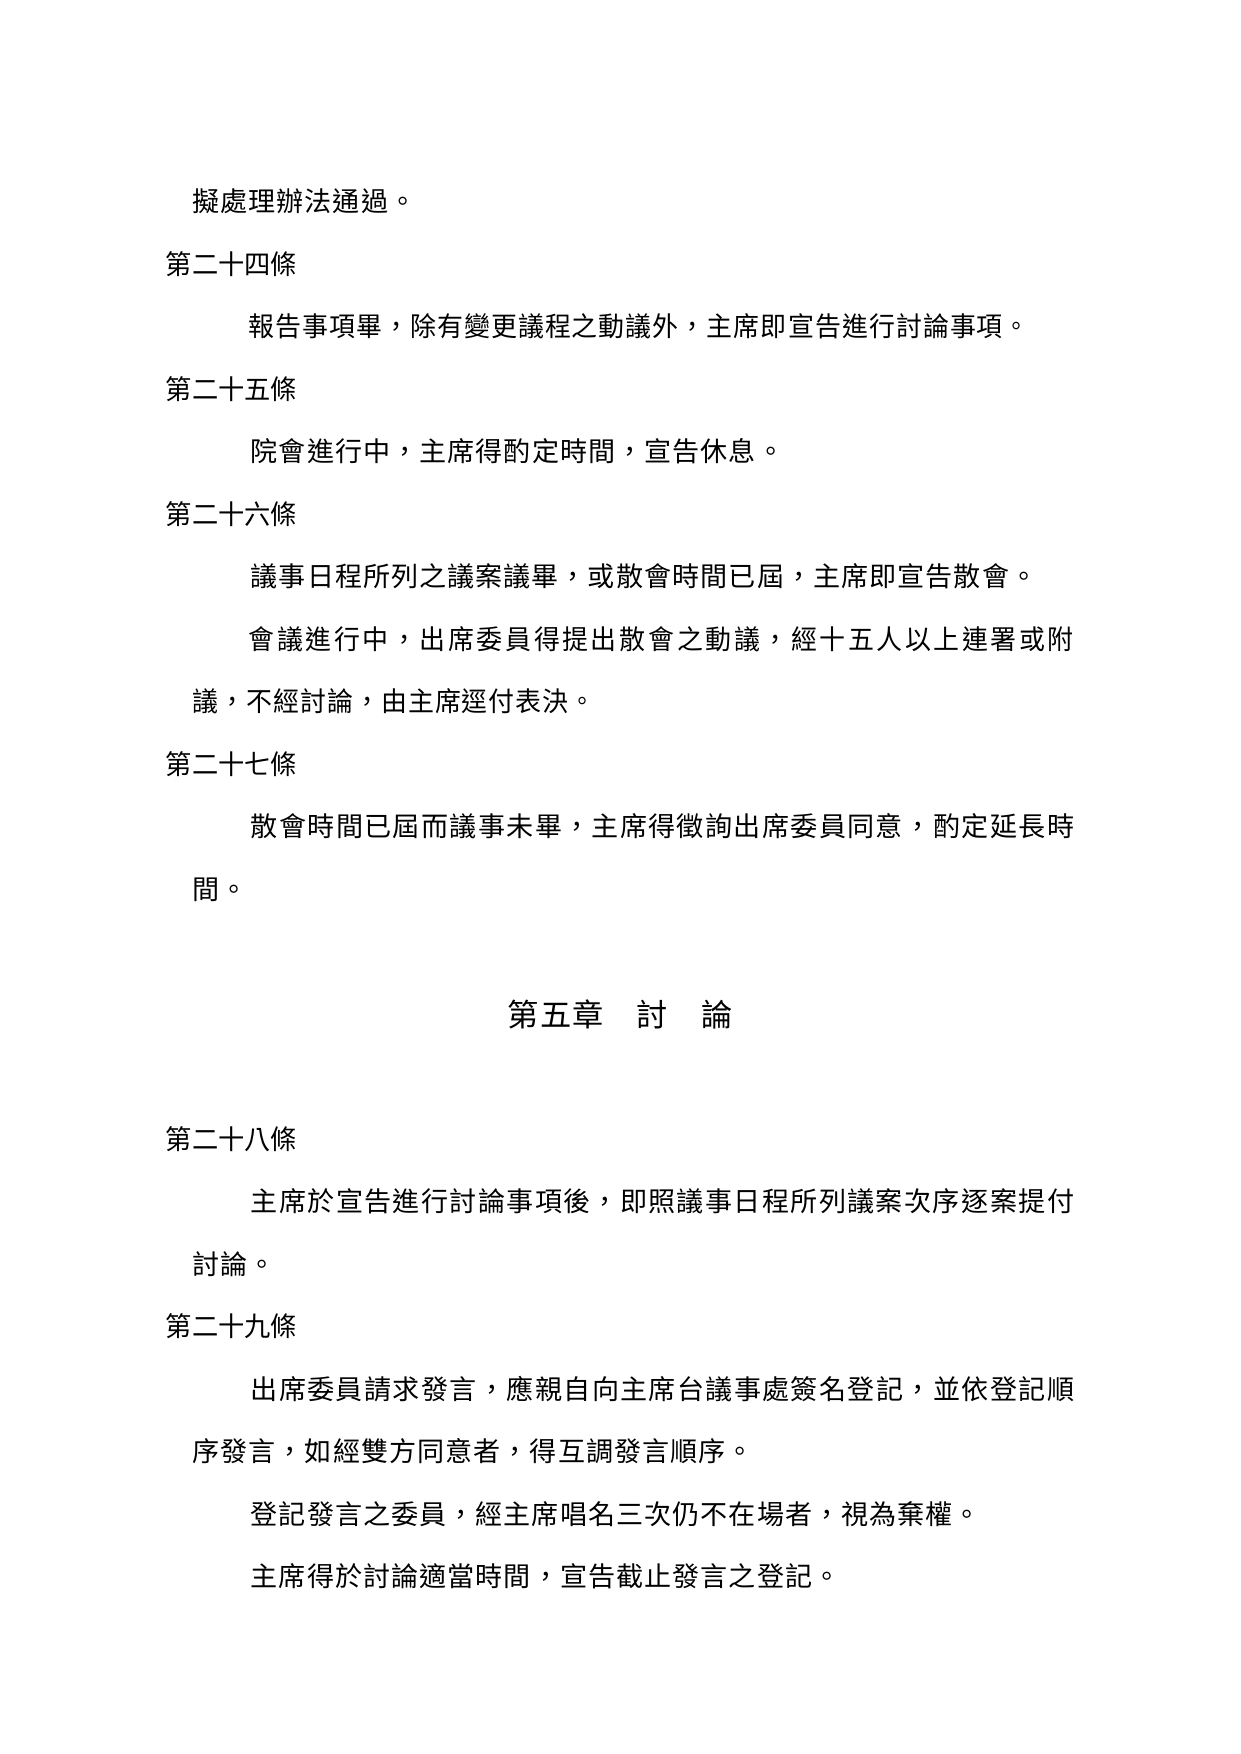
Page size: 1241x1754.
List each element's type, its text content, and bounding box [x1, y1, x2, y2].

text 登記發言之委員，經主席唱名三次仍不在場者，視為棄權。 [192, 1471, 1075, 1533]
text 院會進行中，主席得酌定時間，宣告休息。 [192, 408, 1075, 471]
text 第二十六條 [165, 471, 1075, 533]
text 會議進行中，出席委員得提出散會之動議，經十五人以上連署或附議，不經討論，由主席逕付表決。 [192, 596, 1075, 721]
text 散會時間已屆而議事未畢，主席得徵詢出席委員同意，酌定延長時間。 [192, 783, 1075, 908]
text 主席於宣告進行討論事項後，即照議事日程所列議案次序逐案提付討論。 [192, 1158, 1075, 1283]
text 第五章 討 論 [165, 971, 1075, 1033]
text 擬處理辦法通過。 [192, 158, 1075, 221]
text 議事日程所列之議案議畢，或散會時間已屆，主席即宣告散會。 [192, 533, 1075, 596]
text 第二十七條 [165, 721, 1075, 783]
text 主席得於討論適當時間，宣告截止發言之登記。 [192, 1533, 1075, 1596]
text 第二十八條 [165, 1096, 1075, 1158]
text 第二十九條 [165, 1283, 1075, 1346]
text 報告事項畢，除有變更議程之動議外，主席即宣告進行討論事項。 [192, 283, 1075, 346]
text 第二十四條 [165, 221, 1075, 283]
text 出席委員請求發言，應親自向主席台議事處簽名登記，並依登記順序發言，如經雙方同意者，得互調發言順序。 [192, 1346, 1075, 1471]
text 第二十五條 [165, 346, 1075, 408]
